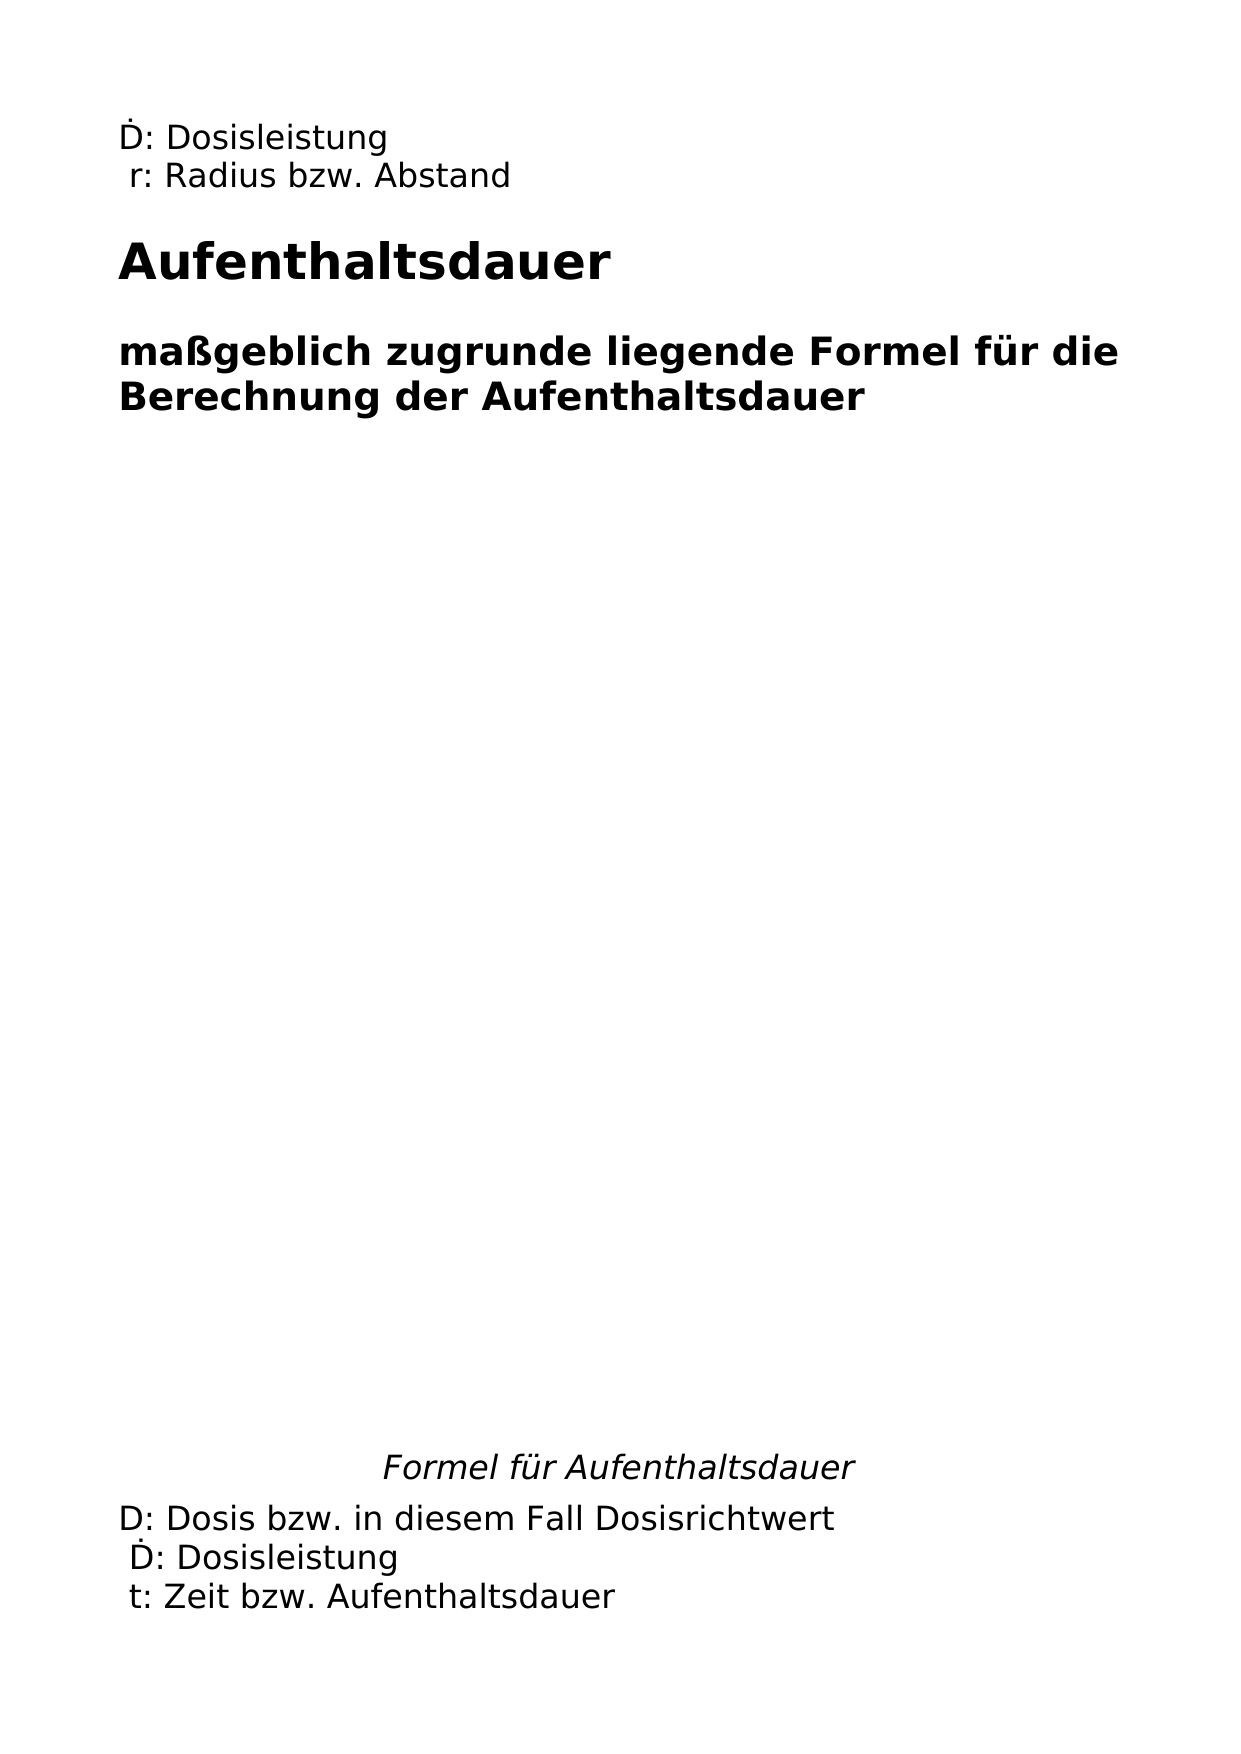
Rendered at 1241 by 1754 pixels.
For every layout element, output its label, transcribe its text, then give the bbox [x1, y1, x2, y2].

text Ḋ: Dosisleistung r: Radius bzw. Abstand [118, 118, 1122, 196]
text D: Dosis bzw. in diesem Fall Dosisrichtwert Ḋ: Dosisleistung t: Zeit bzw. Aufenthaltsdauer [118, 1500, 1122, 1616]
text Formel für Aufenthaltsdauer [118, 444, 1122, 1487]
subtitle maßgeblich zugrunde liegende Formel für die Berechnung der Aufenthaltsdauer [118, 329, 1122, 419]
subtitle Aufenthaltsdauer [118, 233, 1122, 292]
